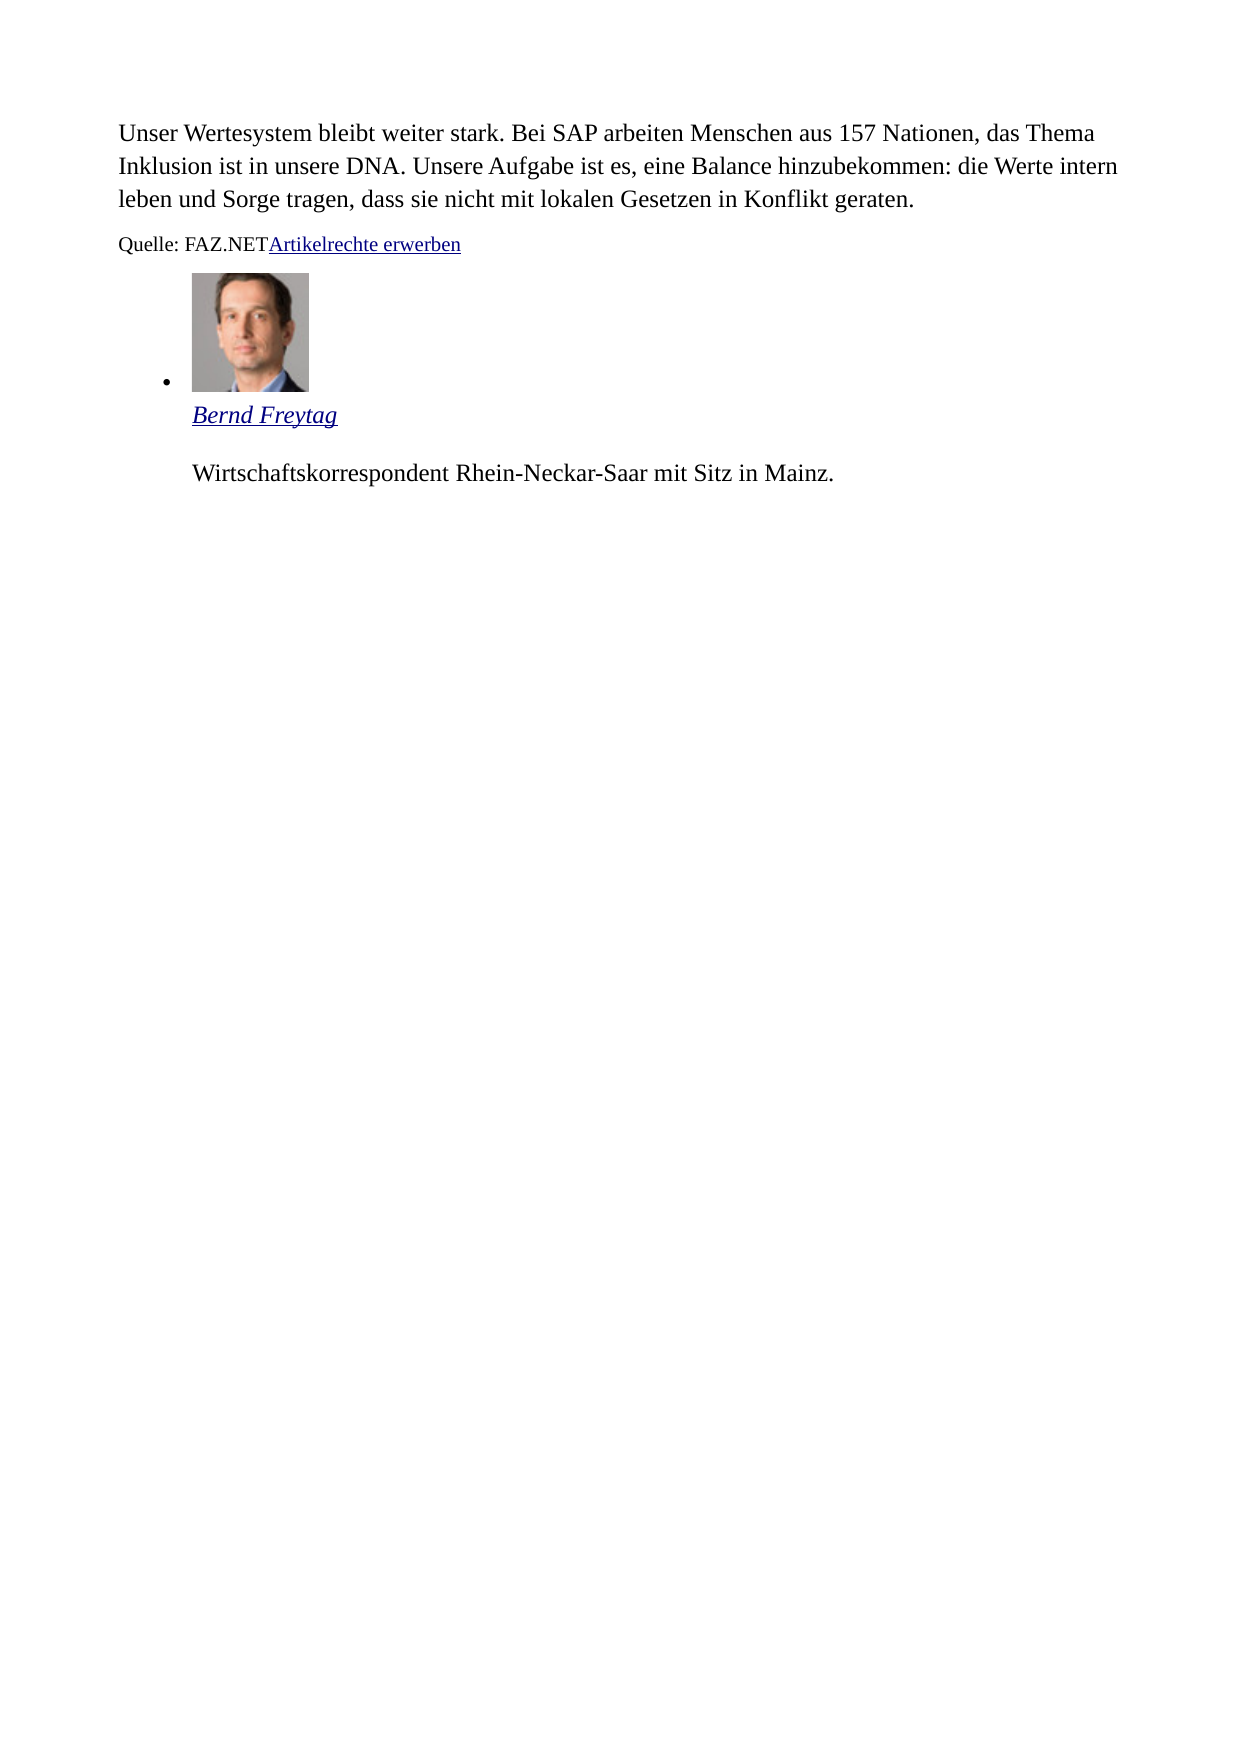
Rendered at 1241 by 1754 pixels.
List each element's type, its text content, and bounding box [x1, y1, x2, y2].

text Quelle: FAZ.NETArtikelrechte erwerben [118, 232, 1122, 256]
list Wirtschaftskorrespondent Rhein-Neckar-Saar mit Sitz in Mainz. [162, 458, 1122, 487]
text Unser Wertesystem bleibt weiter stark. Bei SAP arbeiten Menschen aus 157 Nationen, das Thema Inklusion ist in unsere DNA. Unsere Aufgabe ist es, eine Balance hinzubekommen: die Werte intern leben und Sorge tragen, dass sie nicht mit lokalen Gesetzen in Konflikt geraten. [118, 118, 1122, 213]
list Bernd Freytag [162, 400, 1122, 429]
picture [191, 273, 309, 392]
